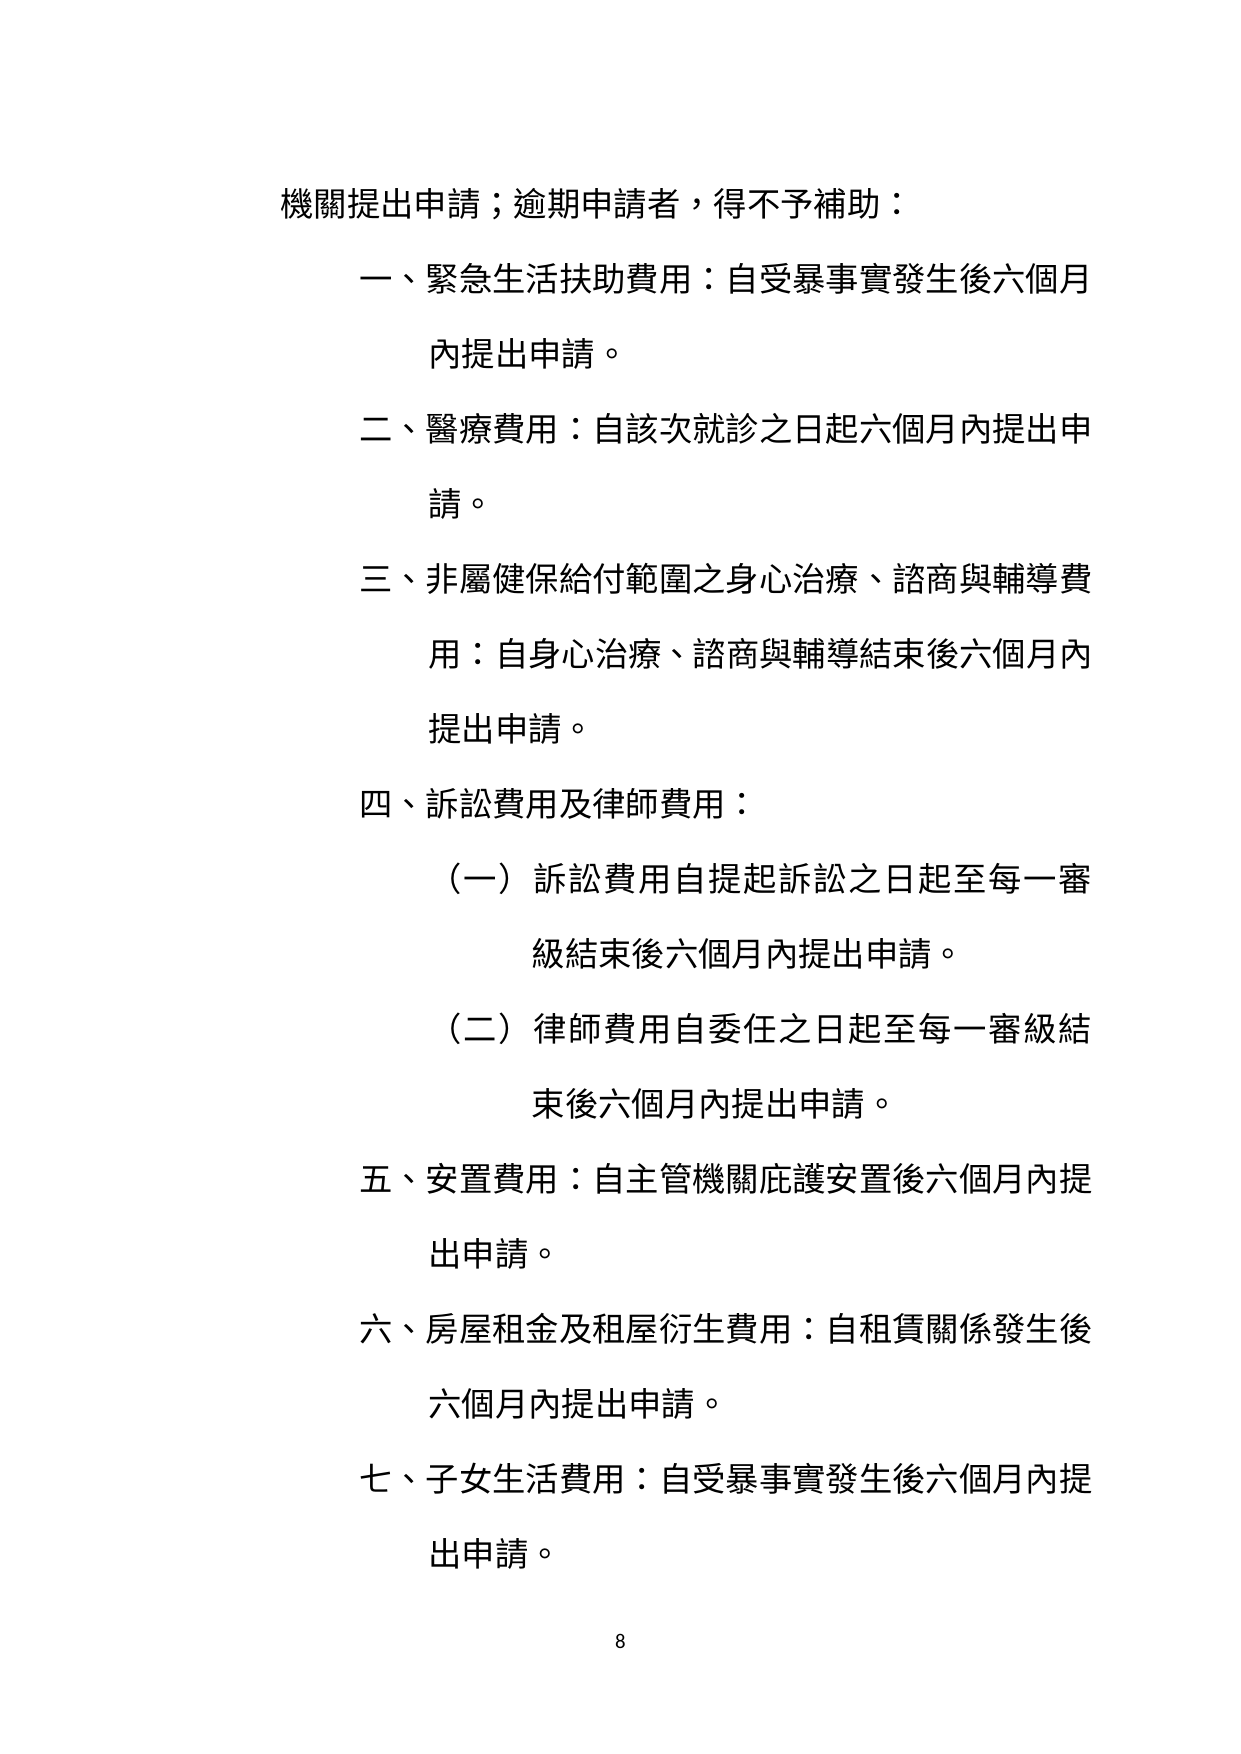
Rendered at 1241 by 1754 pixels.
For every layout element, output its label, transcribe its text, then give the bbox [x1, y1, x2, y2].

text 二、醫療費用：自該次就診之日起六個月內提出申請。 [359, 389, 1092, 539]
text （一）訴訟費用自提起訴訟之日起至每一審級結束後六個月內提出申請。 [428, 839, 1092, 989]
text 六、房屋租金及租屋衍生費用：自租賃關係發生後六個月內提出申請。 [359, 1289, 1092, 1439]
text 七、子女生活費用：自受暴事實發生後六個月內提出申請。 [359, 1439, 1092, 1589]
text 一、緊急生活扶助費用：自受暴事實發生後六個月內提出申請。 [359, 239, 1092, 389]
text 五、安置費用：自主管機關庇護安置後六個月內提出申請。 [359, 1139, 1092, 1289]
text 三、非屬健保給付範圍之身心治療、諮商與輔導費用：自身心治療、諮商與輔導結束後六個月內提出申請。 [359, 539, 1092, 764]
text 機關提出申請；逾期申請者，得不予補助： [148, 164, 1092, 239]
text 四、訴訟費用及律師費用： [359, 764, 1092, 839]
text （二）律師費用自委任之日起至每一審級結束後六個月內提出申請。 [428, 989, 1092, 1139]
